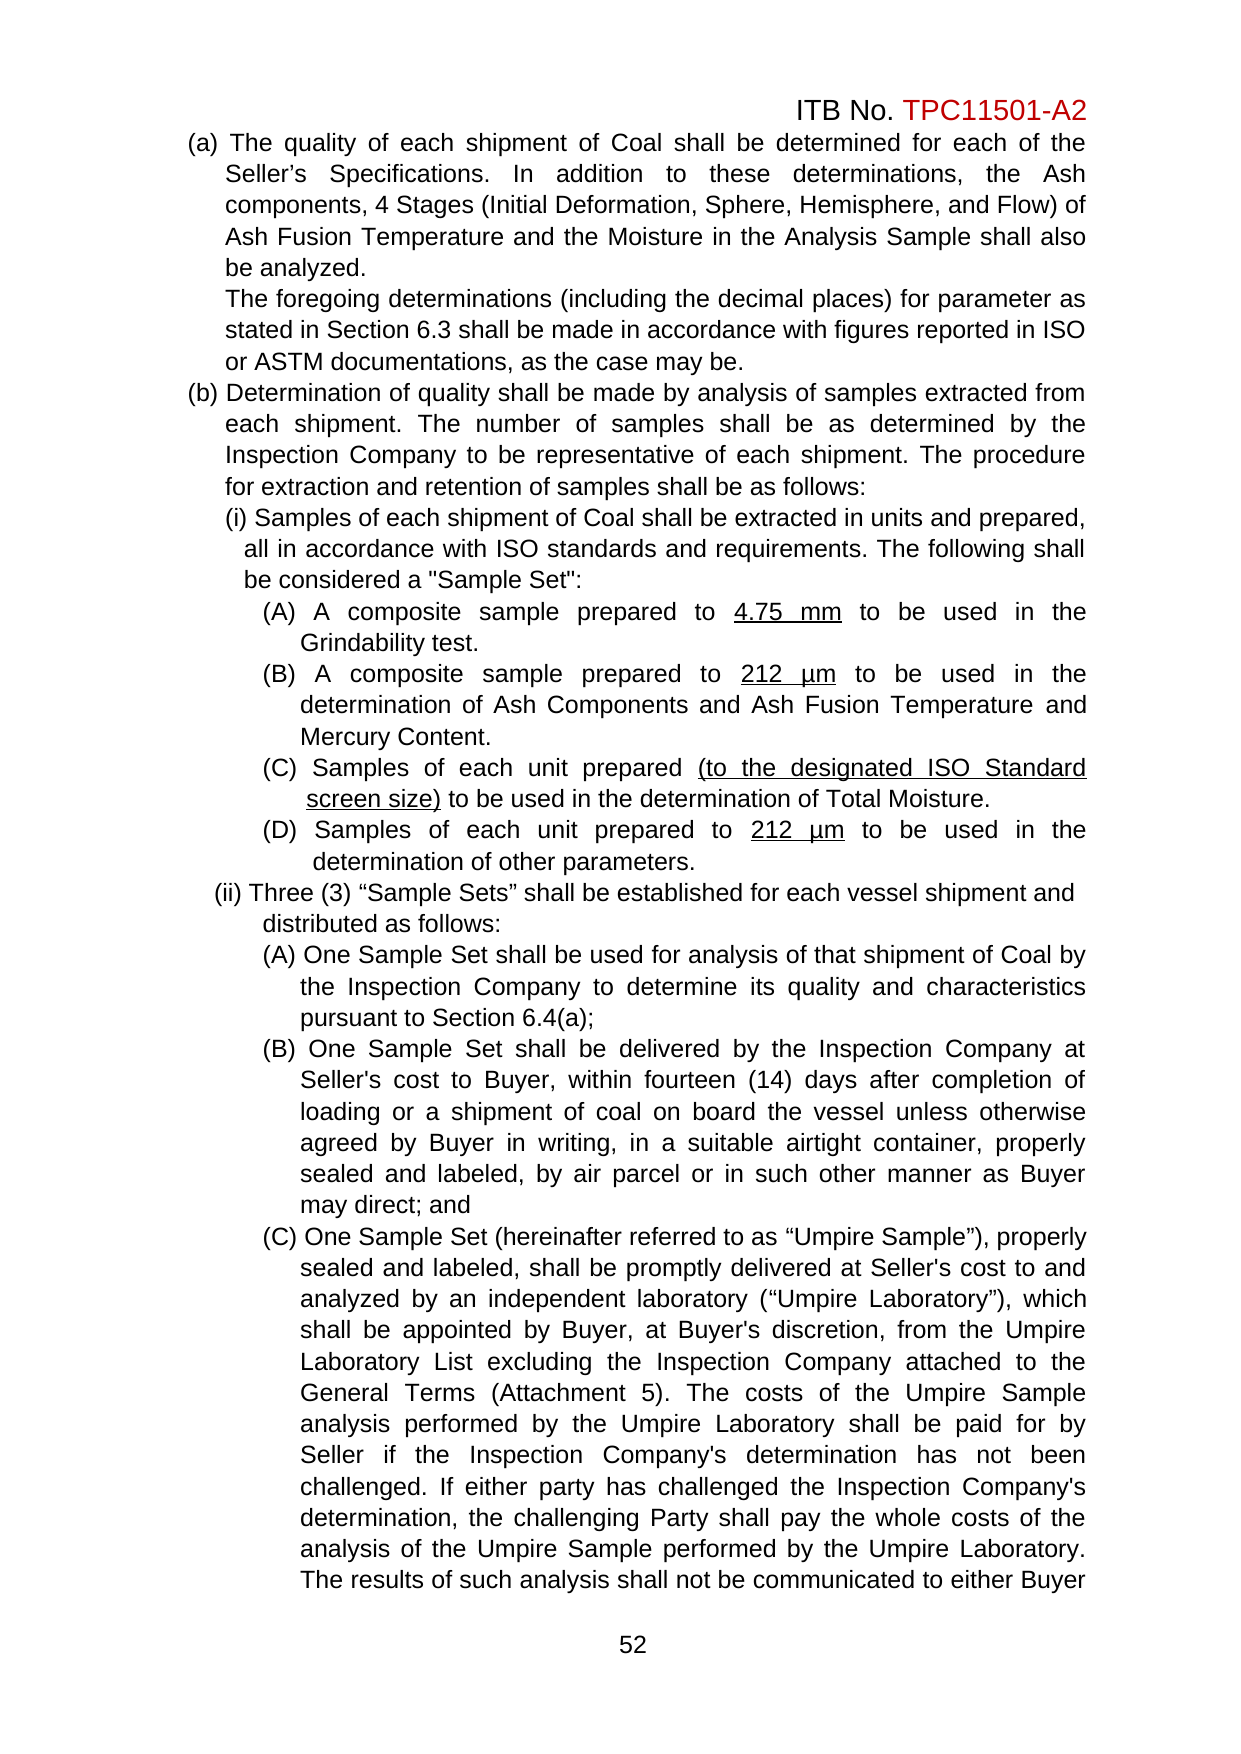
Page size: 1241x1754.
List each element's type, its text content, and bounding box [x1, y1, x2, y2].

text (D) Samples of each unit prepared to 212 µm to be used in the determination of other parameters. [262, 814, 1087, 876]
text (A) A composite sample prepared to 4.75 mm to be used in the Grindability test. [262, 595, 1087, 657]
text (A) One Sample Set shall be used for analysis of that shipment of Coal by the Inspection Company to determine its quality and characteristics pursuant to Section 6.4(a); [262, 939, 1087, 1032]
text (B) A composite sample prepared to 212 µm to be used in the determination of Ash Components and Ash Fusion Temperature and Mercury Content. [262, 657, 1087, 751]
text The foregoing determinations (including the decimal places) for parameter as stated in Section 6.3 shall be made in accordance with figures reported in ISO or ASTM documentations, as the case may be. [225, 282, 1087, 376]
text (a) The quality of each shipment of Coal shall be determined for each of the Seller’s Specifications. In addition to these determinations, the Ash components, 4 Stages (Initial Deformation, Sphere, Hemisphere, and Flow) of Ash Fusion Temperature and the Moisture in the Analysis Sample shall also be analyzed. [187, 126, 1087, 282]
text (ii) Three (3) “Sample Sets” shall be established for each vessel shipment and distributed as follows: [200, 876, 1087, 939]
text (C) One Sample Set (hereinafter referred to as “Umpire Sample”), properly sealed and labeled, shall be promptly delivered at Seller's cost to and analyzed by an independent laboratory (“Umpire Laboratory”), which shall be appointed by Buyer, at Buyer's discretion, from the Umpire Laboratory List excluding the Inspection Company attached to the General Terms (Attachment 5). The costs of the Umpire Sample analysis performed by the Umpire Laboratory shall be paid for by Seller if the Inspection Company's determination has not been challenged. If either party has challenged the Inspection Company's determination, the challenging Party shall pay the whole costs of the analysis of the Umpire Sample performed by the Umpire Laboratory. The results of such analysis shall not be communicated to either Buyer [262, 1220, 1087, 1595]
text (i) Samples of each shipment of Coal shall be extracted in units and prepared, all in accordance with ISO standards and requirements. The following shall be considered a "Sample Set": [225, 501, 1087, 595]
text (C) Samples of each unit prepared (to the designated ISO Standard screen size) to be used in the determination of Total Moisture. [262, 751, 1087, 814]
text (b) Determination of quality shall be made by analysis of samples extracted from each shipment. The number of samples shall be as determined by the Inspection Company to be representative of each shipment. The procedure for extraction and retention of samples shall be as follows: [187, 376, 1087, 501]
text (B) One Sample Set shall be delivered by the Inspection Company at Seller's cost to Buyer, within fourteen (14) days after completion of loading or a shipment of coal on board the vessel unless otherwise agreed by Buyer in writing, in a suitable airtight container, properly sealed and labeled, by air parcel or in such other manner as Buyer may direct; and [262, 1032, 1087, 1220]
